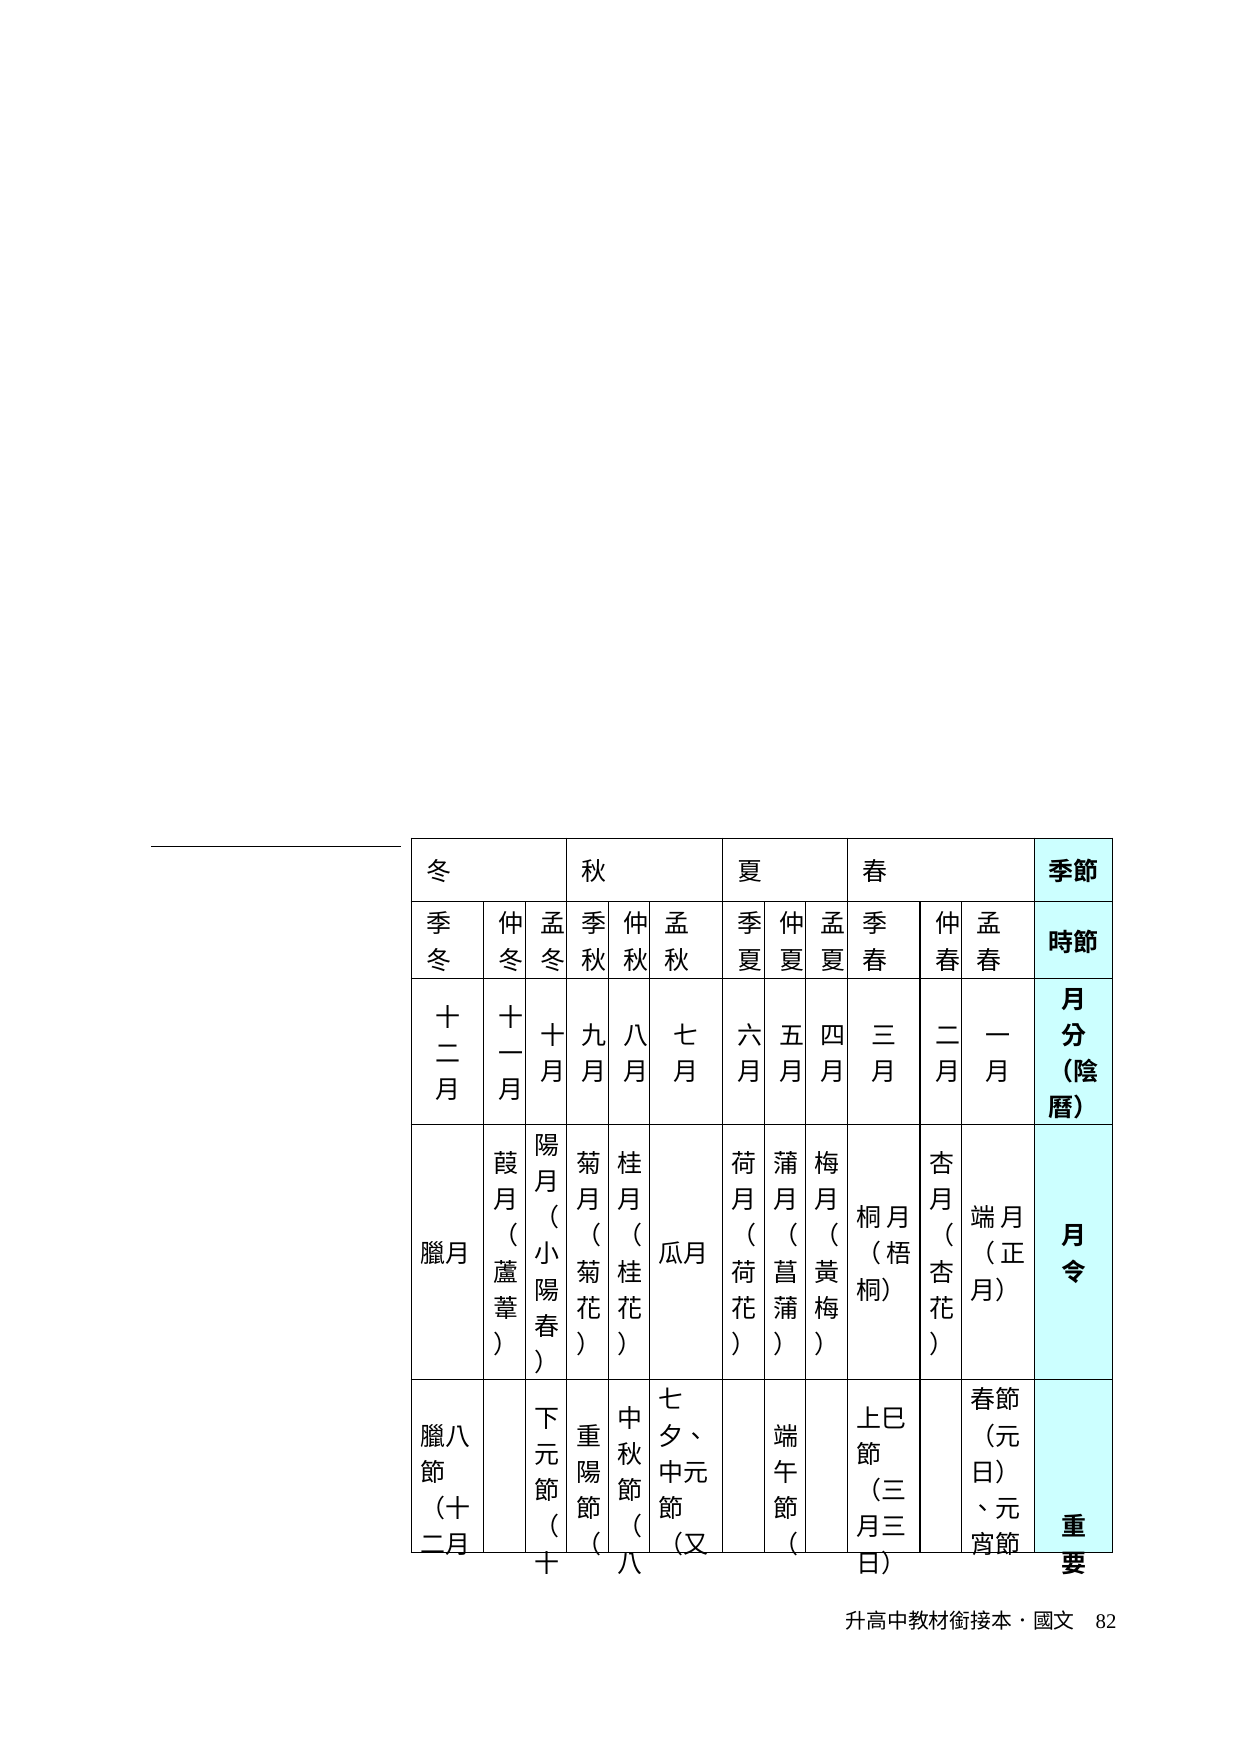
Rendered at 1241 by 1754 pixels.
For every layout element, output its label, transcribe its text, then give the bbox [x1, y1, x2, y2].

table_cell 二月 [921, 979, 961, 1124]
table_cell 一月 [962, 979, 1034, 1124]
table_cell 孟夏 [806, 902, 847, 978]
table_cell 孟秋 [650, 902, 722, 978]
table_cell 重陽節（九月九日） [567, 1380, 608, 1552]
table_cell 月 分 （陰曆） [1035, 979, 1112, 1124]
table_cell 端午節（五月五日） [765, 1380, 805, 1552]
table_cell 蒲月（菖蒲） [765, 1125, 805, 1379]
table_cell 六月 [723, 979, 764, 1124]
table_cell 四月 [806, 979, 847, 1124]
table_cell 桐月（梧桐） [848, 1125, 919, 1379]
table_cell 梅月（黃梅） [806, 1125, 847, 1379]
table_cell 月 令 [1035, 1125, 1112, 1379]
table_cell 孟春 [962, 902, 1034, 978]
table_cell 上巳節（三月三日）、寒食節、清明節 [848, 1380, 919, 1552]
table_cell [806, 1380, 847, 1552]
table_cell 荷月（荷花） [723, 1125, 764, 1379]
table_cell 葭月（蘆葦） [484, 1125, 525, 1379]
table_cell 十一月 [484, 979, 525, 1124]
table_header 冬 [412, 839, 566, 901]
table_cell 七夕、中元節（又稱盂蘭節，七月十五日） [650, 1380, 722, 1552]
table_cell 季冬 [412, 902, 483, 978]
table_cell 桂月（桂花） [609, 1125, 649, 1379]
table_cell 菊月（菊花） [567, 1125, 608, 1379]
table_cell 杏月（杏花） [921, 1125, 961, 1379]
table_cell 季秋 [567, 902, 608, 978]
table_cell 臘八節（十二月八日）、冬至、除夕 [412, 1380, 483, 1552]
text 時間用語 [464, 1553, 589, 1596]
table_cell 春節（元日）、元宵節（上元節、一月十五日） [962, 1380, 1034, 1552]
table_cell 九月 [567, 979, 608, 1124]
table_cell 仲冬 [484, 902, 525, 978]
table_cell [484, 1380, 525, 1552]
table_cell 臘月 [412, 1125, 483, 1379]
table_cell 中秋節（八月十五日） [609, 1380, 649, 1552]
table_cell 八月 [609, 979, 649, 1124]
table_cell 陽月（小陽春） [526, 1125, 566, 1379]
table_cell 孟冬 [526, 902, 566, 978]
table_cell 下元節（十月十五日） [526, 1380, 566, 1552]
table_cell [921, 1380, 961, 1552]
table_cell 仲秋 [609, 902, 649, 978]
table_cell 仲春 [921, 902, 961, 978]
table_cell 季夏 [723, 902, 764, 978]
table_cell 瓜月 [650, 1125, 722, 1379]
table_cell [723, 1380, 764, 1552]
table_cell 三月 [848, 979, 919, 1124]
table_cell 季春 [848, 902, 919, 978]
table_cell 十月 [526, 979, 566, 1124]
table_header 夏 [723, 839, 847, 901]
table_cell 重 要 節 慶 [1035, 1380, 1112, 1552]
table_cell 端月（正月） [962, 1125, 1034, 1379]
table_cell 時節 [1035, 902, 1112, 978]
table_cell 仲夏 [765, 902, 805, 978]
table_cell 七月 [650, 979, 722, 1124]
table_cell 十二月 [412, 979, 483, 1124]
table_header 秋 [567, 839, 722, 901]
table_header 季節 [1035, 839, 1112, 901]
table_header 春 [848, 839, 1034, 901]
table_cell 五月 [765, 979, 805, 1124]
